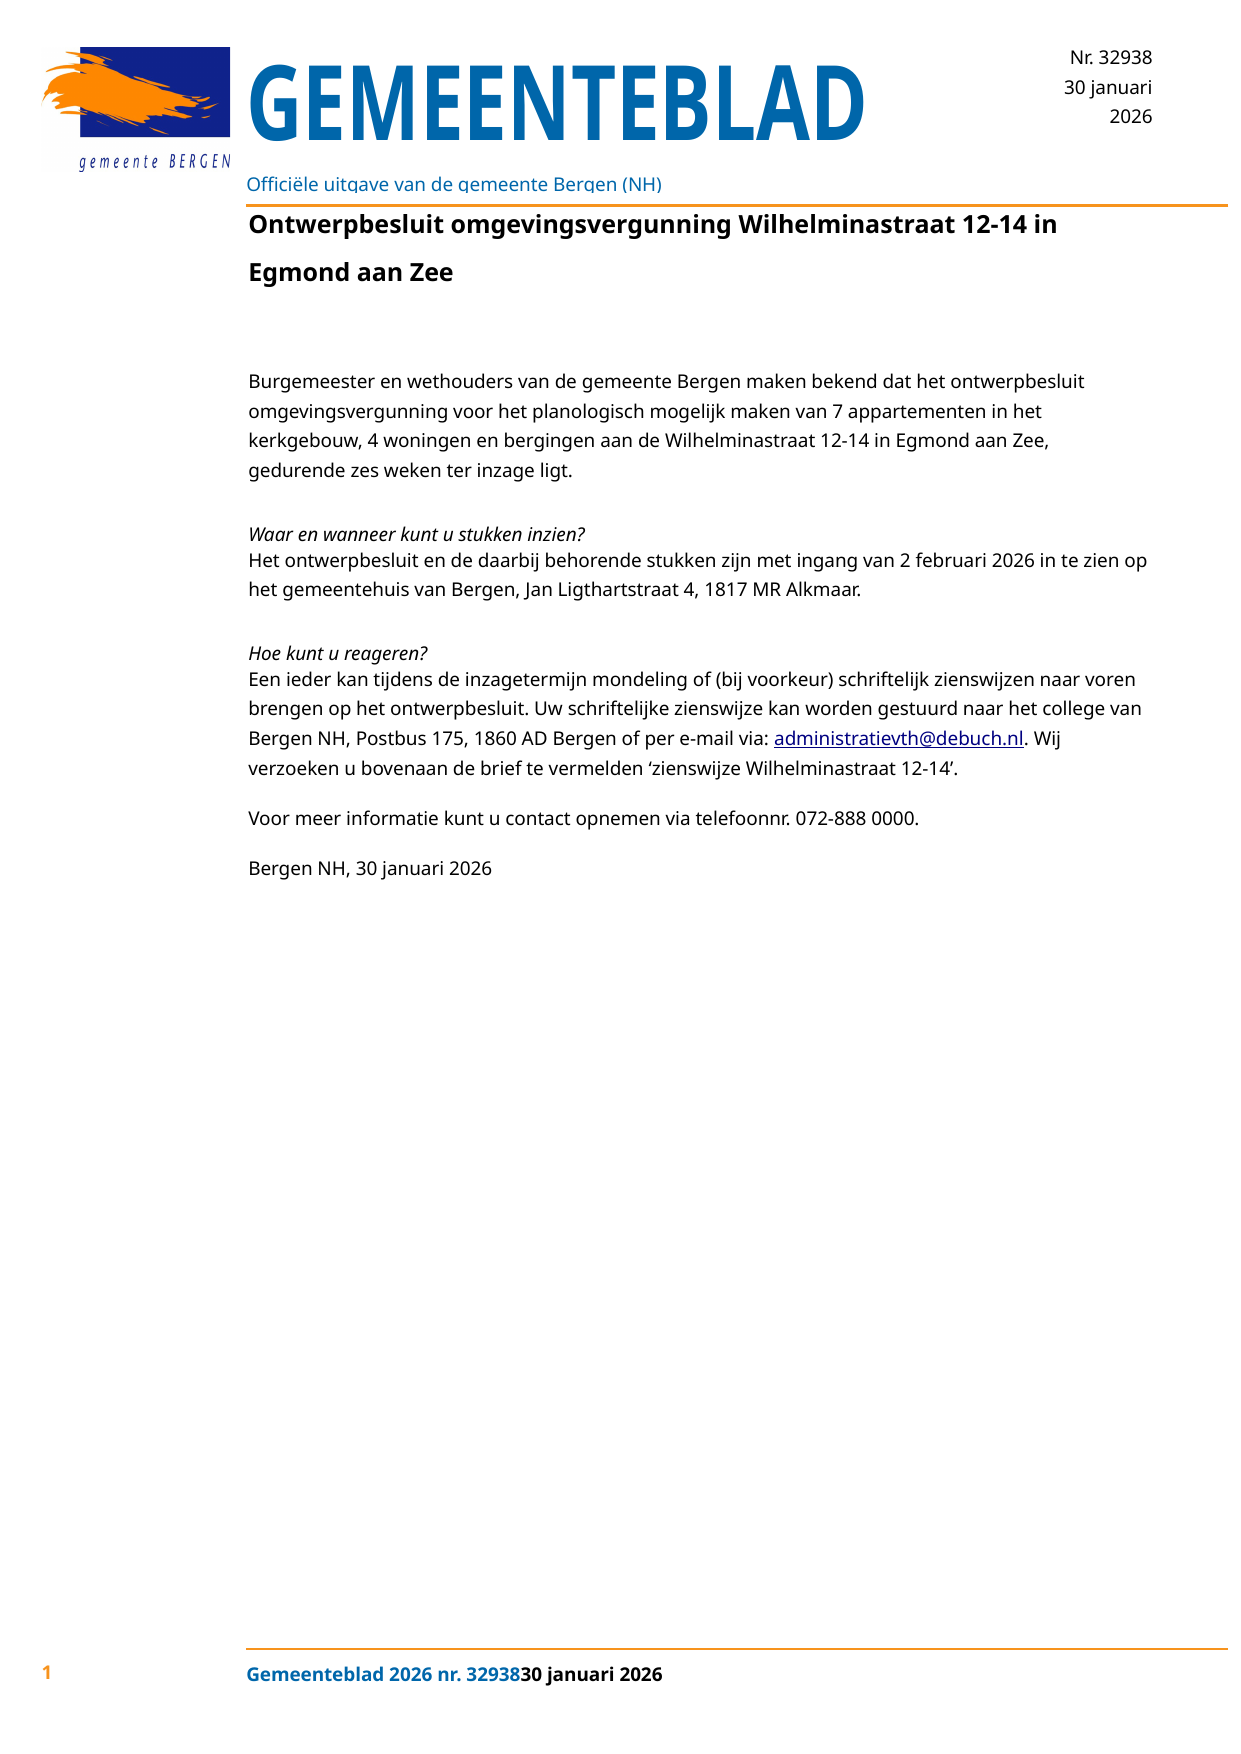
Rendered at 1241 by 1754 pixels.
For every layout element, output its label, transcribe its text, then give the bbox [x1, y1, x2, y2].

text Waar en wanneer kunt u stukken inzien? [248, 521, 1152, 547]
text Een ieder kan tijdens de inzagetermijn mondeling of (bij voorkeur) schriftelijk zienswijzen naar voren brengen op het ontwerpbesluit. Uw schriftelijke zienswijze kan worden gestuurd naar het college van Bergen NH, Postbus 175, 1860 AD Bergen of per e-mail via: administratievth@debuch.nl. Wij verzoeken u bovenaan de brief te vermelden ‘zienswijze Wilhelminastraat 12-14’. [248, 666, 1152, 781]
picture [41, 47, 231, 172]
text Ontwerpbesluit omgevingsvergunning Wilhelminastraat 12-14 in Egmond aan Zee [248, 207, 1152, 288]
text Voor meer informatie kunt u contact opnemen via telefoonnr. 072-888 0000. [248, 805, 1152, 831]
text Bergen NH, 30 januari 2026 [248, 856, 1152, 881]
text Hoe kunt u reageren? [248, 640, 1152, 666]
text Het ontwerpbesluit en de daarbij behorende stukken zijn met ingang van 2 februari 2026 in te zien op het gemeentehuis van Bergen, Jan Ligthartstraat 4, 1817 MR Alkmaar. [248, 547, 1152, 602]
text Burgemeester en wethouders van de gemeente Bergen maken bekend dat het ontwerpbesluit omgevingsvergunning voor het planologisch mogelijk maken van 7 appartementen in het kerkgebouw, 4 woningen en bergingen aan de Wilhelminastraat 12-14 in Egmond aan Zee, gedurende zes weken ter inzage ligt. [248, 368, 1152, 483]
